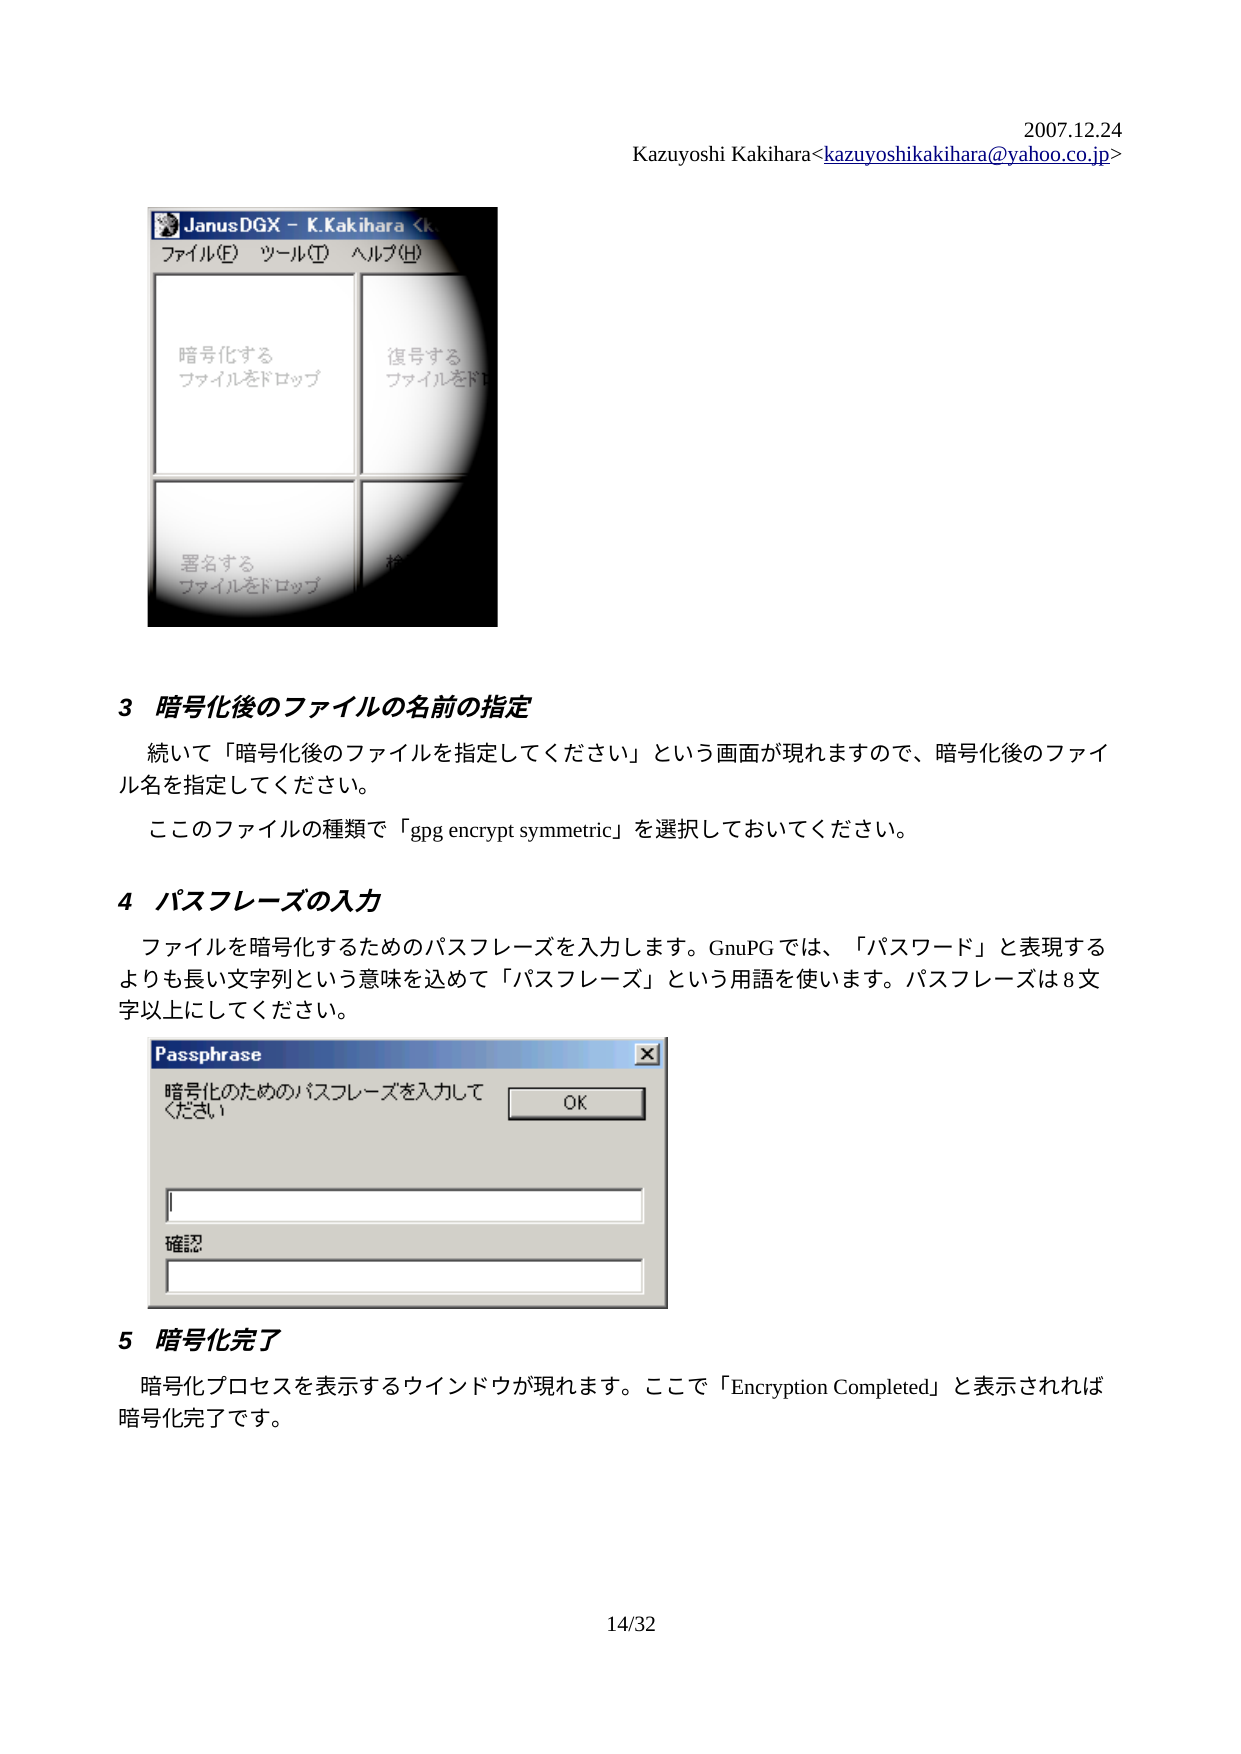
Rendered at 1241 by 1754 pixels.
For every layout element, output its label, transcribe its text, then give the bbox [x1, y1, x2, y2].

subtitle 暗号化完了 [118, 1317, 1122, 1357]
text ここのファイルの種類で「gpg encrypt symmetric」を選択しておいてください。 [118, 812, 1122, 844]
text 続いて「暗号化後のファイルを指定してください」という画面が現れますので、暗号化後のファイル名を指定してください。 [118, 736, 1122, 800]
text 暗号化プロセスを表示するウインドウが現れます。ここで「Encryption Completed」と表示されれば暗号化完了です。 [118, 1369, 1122, 1433]
subtitle パスフレーズの入力 [118, 881, 1122, 918]
picture [147, 1037, 668, 1309]
text ファイルを暗号化するためのパスフレーズを入力します。GnuPGでは、「パスワード」と表現するよりも長い文字列という意味を込めて「パスフレーズ」という用語を使います。パスフレーズは8文字以上にしてください。 [118, 930, 1122, 1025]
subtitle 暗号化後のファイルの名前の指定 [118, 688, 1122, 724]
picture [147, 207, 498, 627]
